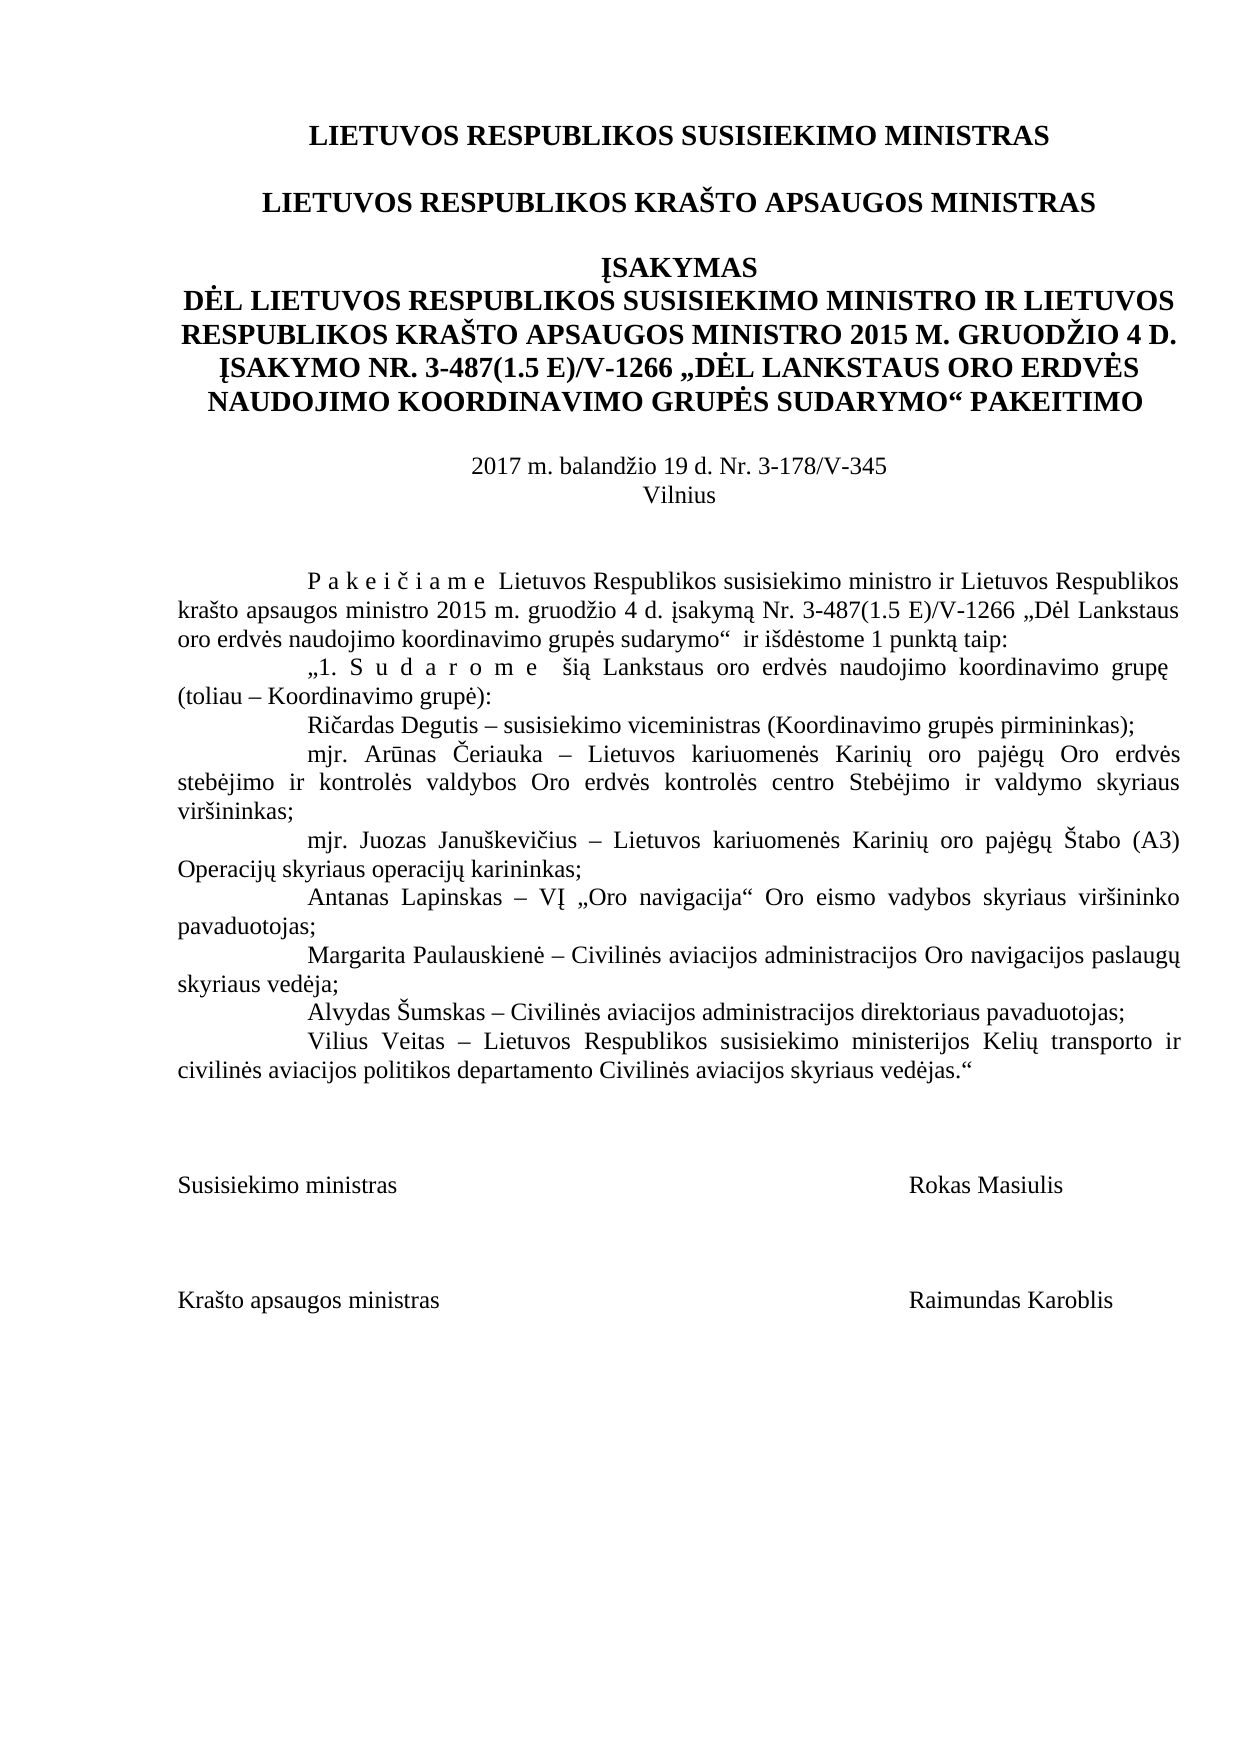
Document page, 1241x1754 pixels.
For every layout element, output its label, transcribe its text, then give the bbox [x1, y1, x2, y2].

text Margarita Paulauskienė – Civilinės aviacijos administracijos Oro navigacijos paslaugų skyriaus vedėja; [177, 940, 1181, 997]
text Alvydas Šumskas – Civilinės aviacijos administracijos direktoriaus pavaduotojas; [177, 997, 1181, 1026]
text Susisiekimo ministras Rokas Masiulis [177, 1170, 1181, 1199]
text Krašto apsaugos ministras Raimundas Karoblis [177, 1285, 1181, 1314]
text mjr. Arūnas Čeriauka – Lietuvos kariuomenės Karinių oro pajėgų Oro erdvės stebėjimo ir kontrolės valdybos Oro erdvės kontrolės centro Stebėjimo ir valdymo skyriaus viršininkas; [177, 739, 1181, 825]
text ĮSAKYMAS [177, 250, 1181, 283]
text LIETUVOS RESPUBLIKOS KRAŠTO APSAUGOS MINISTRAS [177, 185, 1181, 219]
text Antanas Lapinskas – VĮ „Oro navigacija“ Oro eismo vadybos skyriaus viršininko pavaduotojas; [177, 882, 1181, 940]
text Vilius Veitas – Lietuvos Respublikos susisiekimo ministerijos Kelių transporto ir civilinės aviacijos politikos departamento Civilinės aviacijos skyriaus vedėjas.“ [177, 1026, 1181, 1084]
text P a k e i č i a m e Lietuvos Respublikos susisiekimo ministro ir Lietuvos Respublikos krašto apsaugos ministro 2015 m. gruodžio 4 d. įsakymą Nr. 3-487(1.5 E)/V-1266 „Dėl Lankstaus oro erdvės naudojimo koordinavimo grupės sudarymo“ ir išdėstome 1 punktą taip: [177, 566, 1181, 652]
text Vilnius [177, 480, 1181, 509]
text „1. S u d a r o m e šią Lankstaus oro erdvės naudojimo koordinavimo grupę (toliau – Koordinavimo grupė): [177, 652, 1181, 710]
text LIETUVOS RESPUBLIKOS SUSISIEKIMO MINISTRAS [177, 118, 1181, 152]
text 2017 m. balandžio 19 d. Nr. 3-178/V-345 [177, 451, 1181, 480]
text DĖL LIETUVOS RESPUBLIKOS SUSISIEKIMO MINISTRO IR LIETUVOS RESPUBLIKOS KRAŠTO APSAUGOS MINISTRO 2015 M. GRUODŽIO 4 D. ĮSAKYMO NR. 3-487(1.5 E)/V-1266 „DĖL LANKSTAUS ORO ERDVĖS NAUDOJIMO KOORDINAVIMO GRUPĖS SUDARYMO“ PAKEITIMO [177, 283, 1181, 418]
text mjr. Juozas Januškevičius – Lietuvos kariuomenės Karinių oro pajėgų Štabo (A3) Operacijų skyriaus operacijų karininkas; [177, 825, 1181, 882]
text Ričardas Degutis – susisiekimo viceministras (Koordinavimo grupės pirmininkas); [177, 710, 1181, 739]
